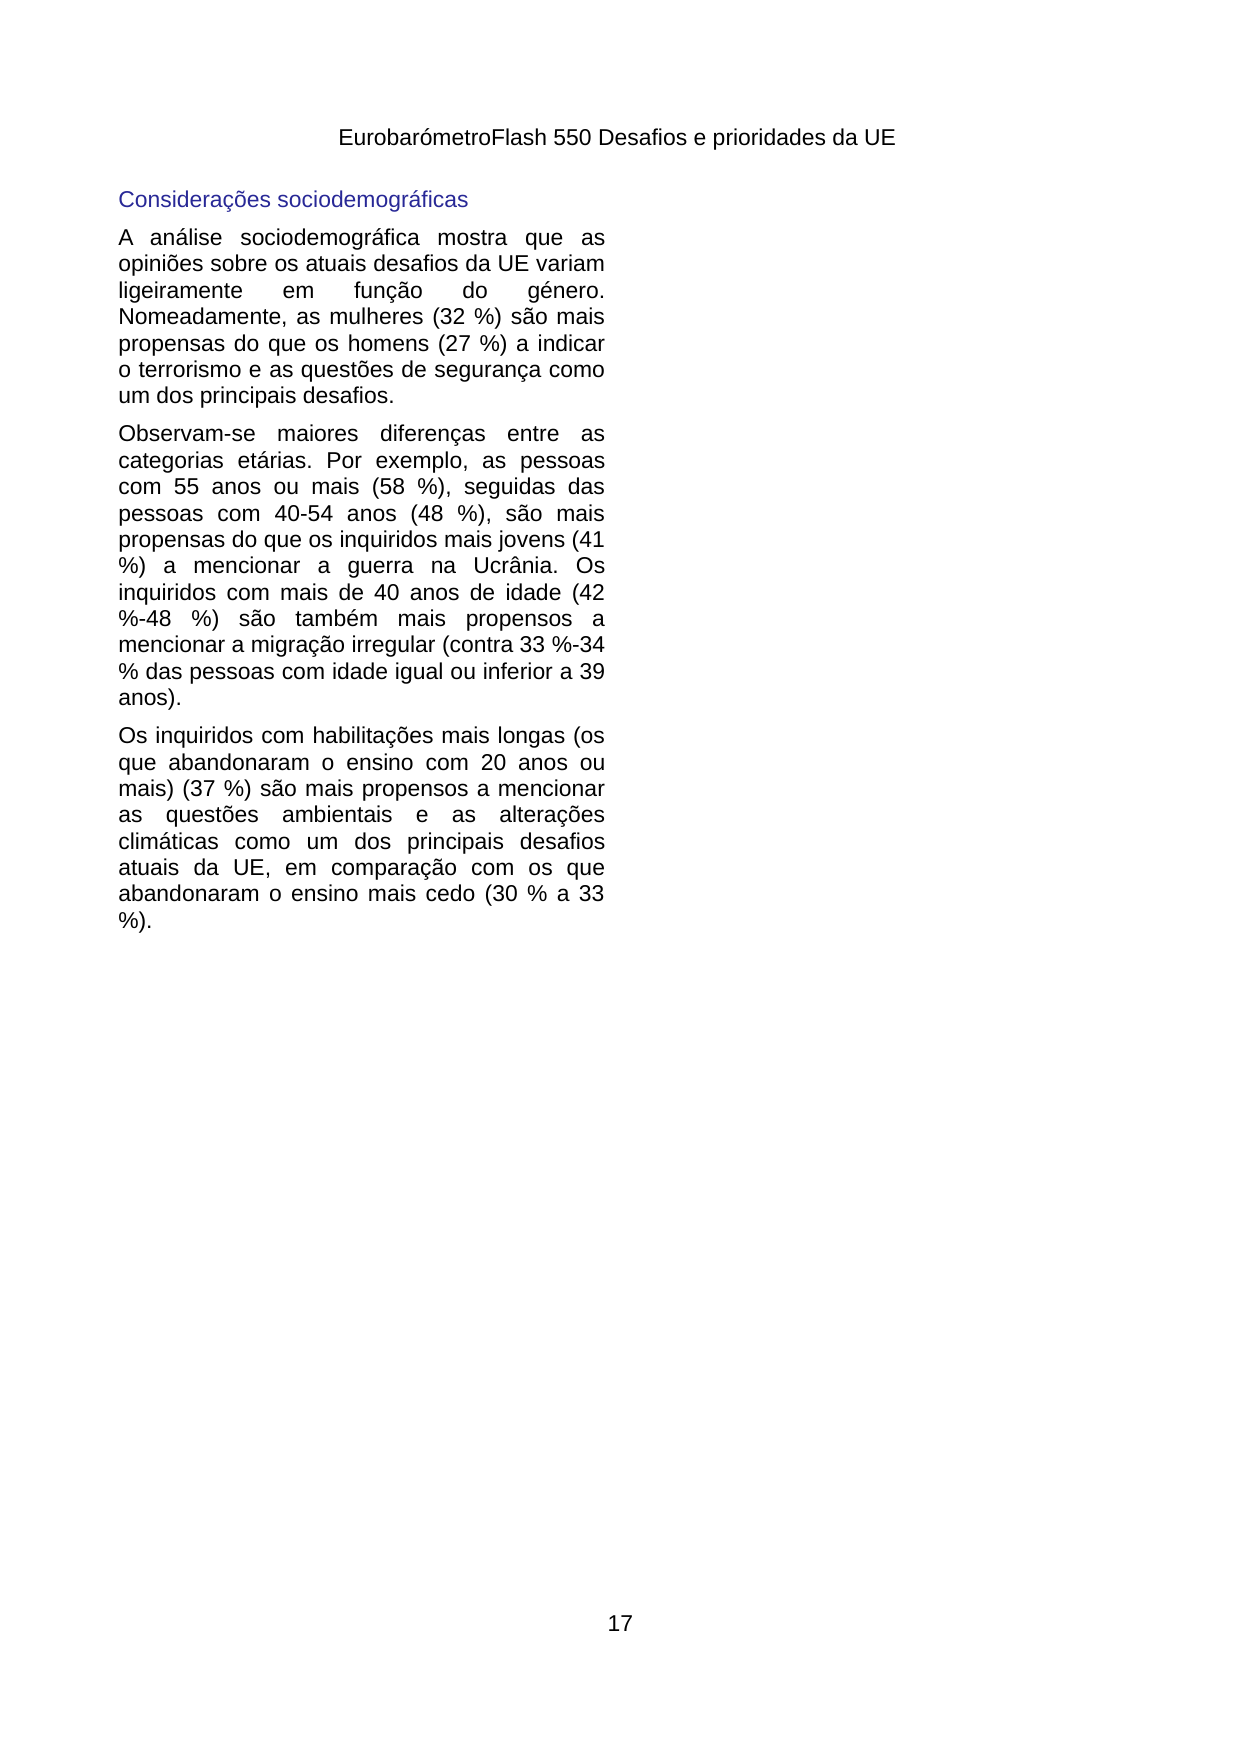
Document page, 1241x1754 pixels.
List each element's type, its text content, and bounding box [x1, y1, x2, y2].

text Os inquiridos com habilitações mais longas (os que abandonaram o ensino com 20 anos ou mais) (37 %) são mais propensos a mencionar as questões ambientais e as alterações climáticas como um dos principais desafios atuais da UE, em comparação com os que abandonaram o ensino mais cedo (30 % a 33 %). [118, 722, 605, 933]
text Considerações sociodemográficas [118, 186, 605, 212]
text Observam-se maiores diferenças entre as categorias etárias. Por exemplo, as pessoas com 55 anos ou mais (58 %), seguidas das pessoas com 40-54 anos (48 %), são mais propensas do que os inquiridos mais jovens (41 %) a mencionar a guerra na Ucrânia. Os inquiridos com mais de 40 anos de idade (42 %-48 %) são também mais propensos a mencionar a migração irregular (contra 33 %-34 % das pessoas com idade igual ou inferior a 39 anos). [118, 420, 605, 710]
text A análise sociodemográfica mostra que as opiniões sobre os atuais desafios da UE variam ligeiramente em função do género. Nomeadamente, as mulheres (32 %) são mais propensas do que os homens (27 %) a indicar o terrorismo e as questões de segurança como um dos principais desafios. [118, 224, 605, 408]
